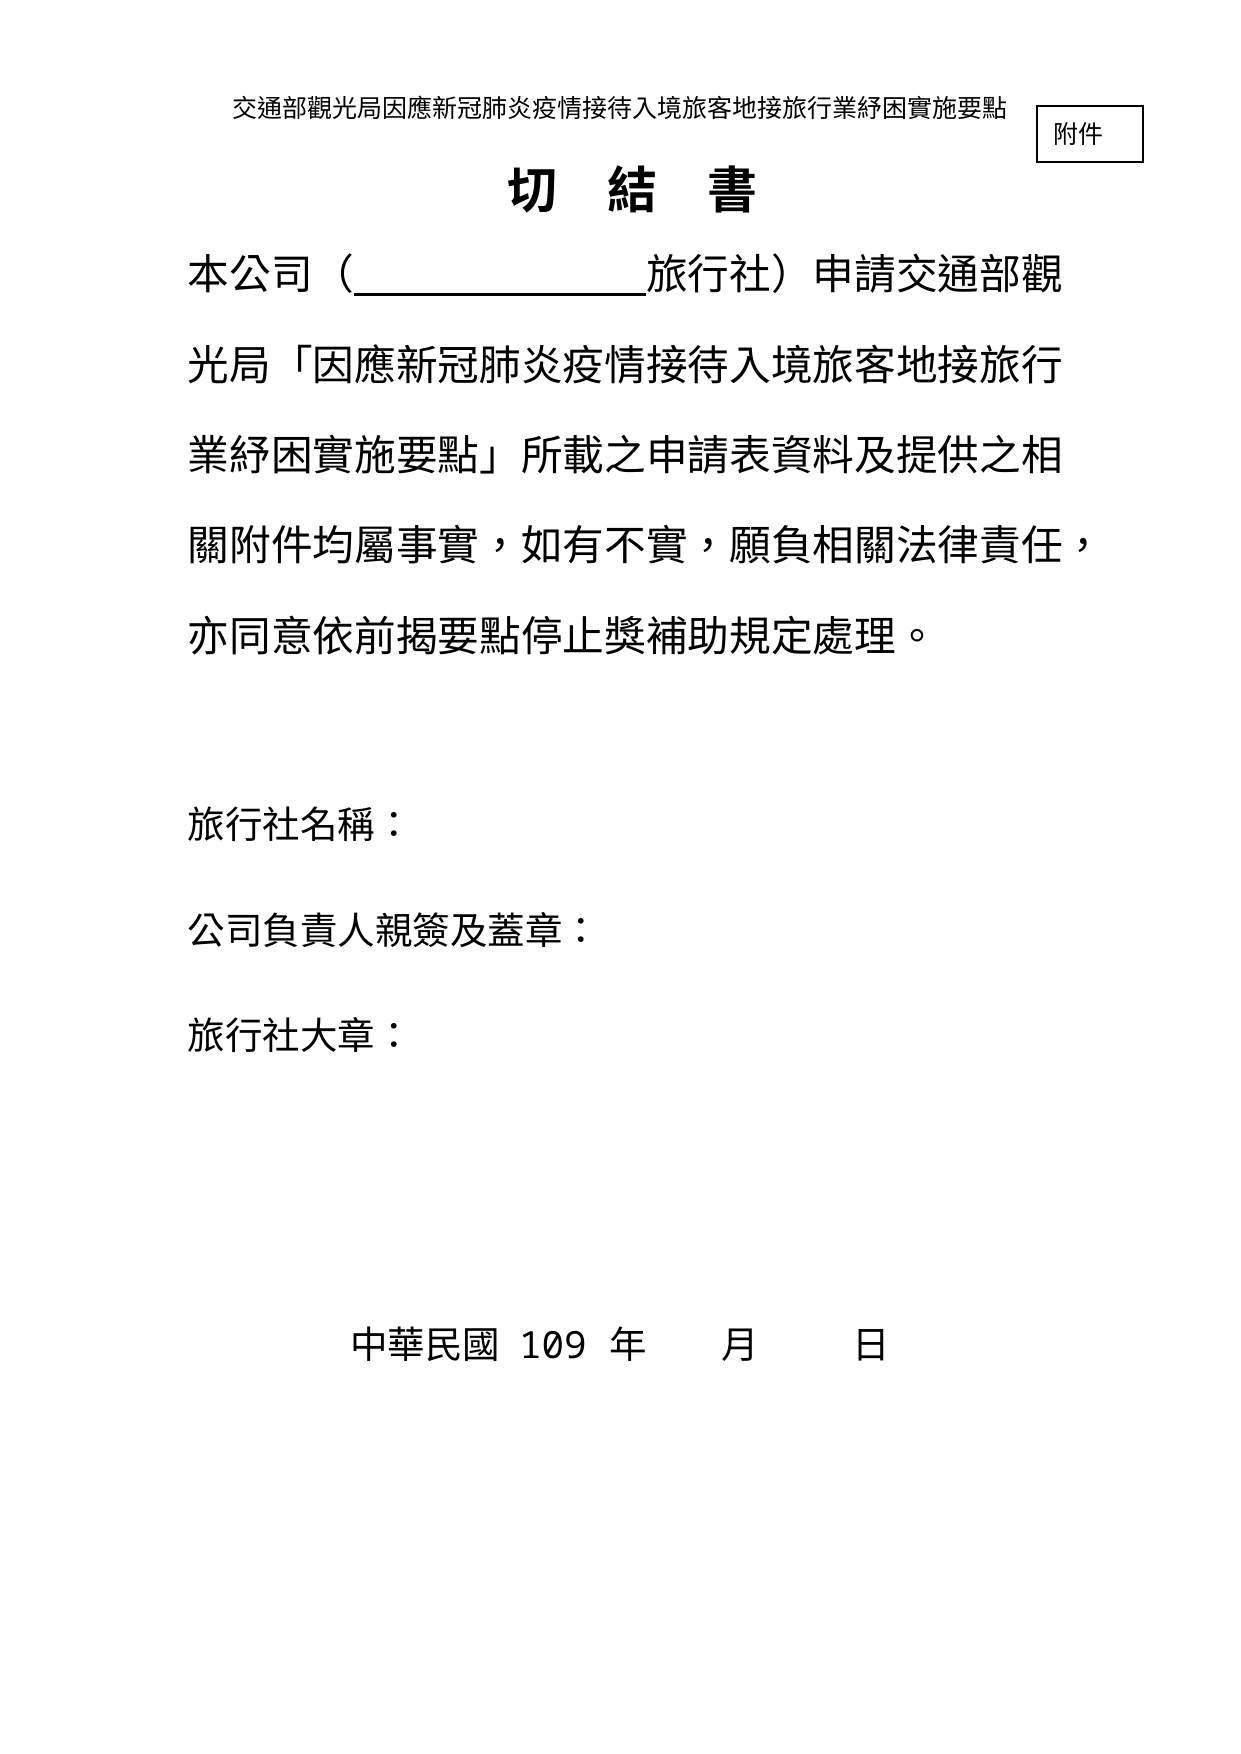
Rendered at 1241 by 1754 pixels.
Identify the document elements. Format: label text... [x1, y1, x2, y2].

text 中華民國 109 年 月 日 [187, 1315, 1053, 1370]
text 公司負責人親簽及蓋章： [187, 901, 1053, 955]
text 切 結 書 [187, 150, 1053, 222]
text 本公司（ 旅行社）申請交通部觀光局「因應新冠肺炎疫情接待入境旅客地接旅行業紓困實施要點」所載之申請表資料及提供之相關附件均屬事實，如有不實，願負相關法律責任，亦同意依前揭要點停止獎補助規定處理。 [187, 241, 1088, 663]
text 附件二 [1053, 114, 1127, 153]
text [1038, 107, 1142, 161]
text 旅行社大章： [187, 1006, 1053, 1060]
text 旅行社名稱： [187, 795, 1053, 849]
